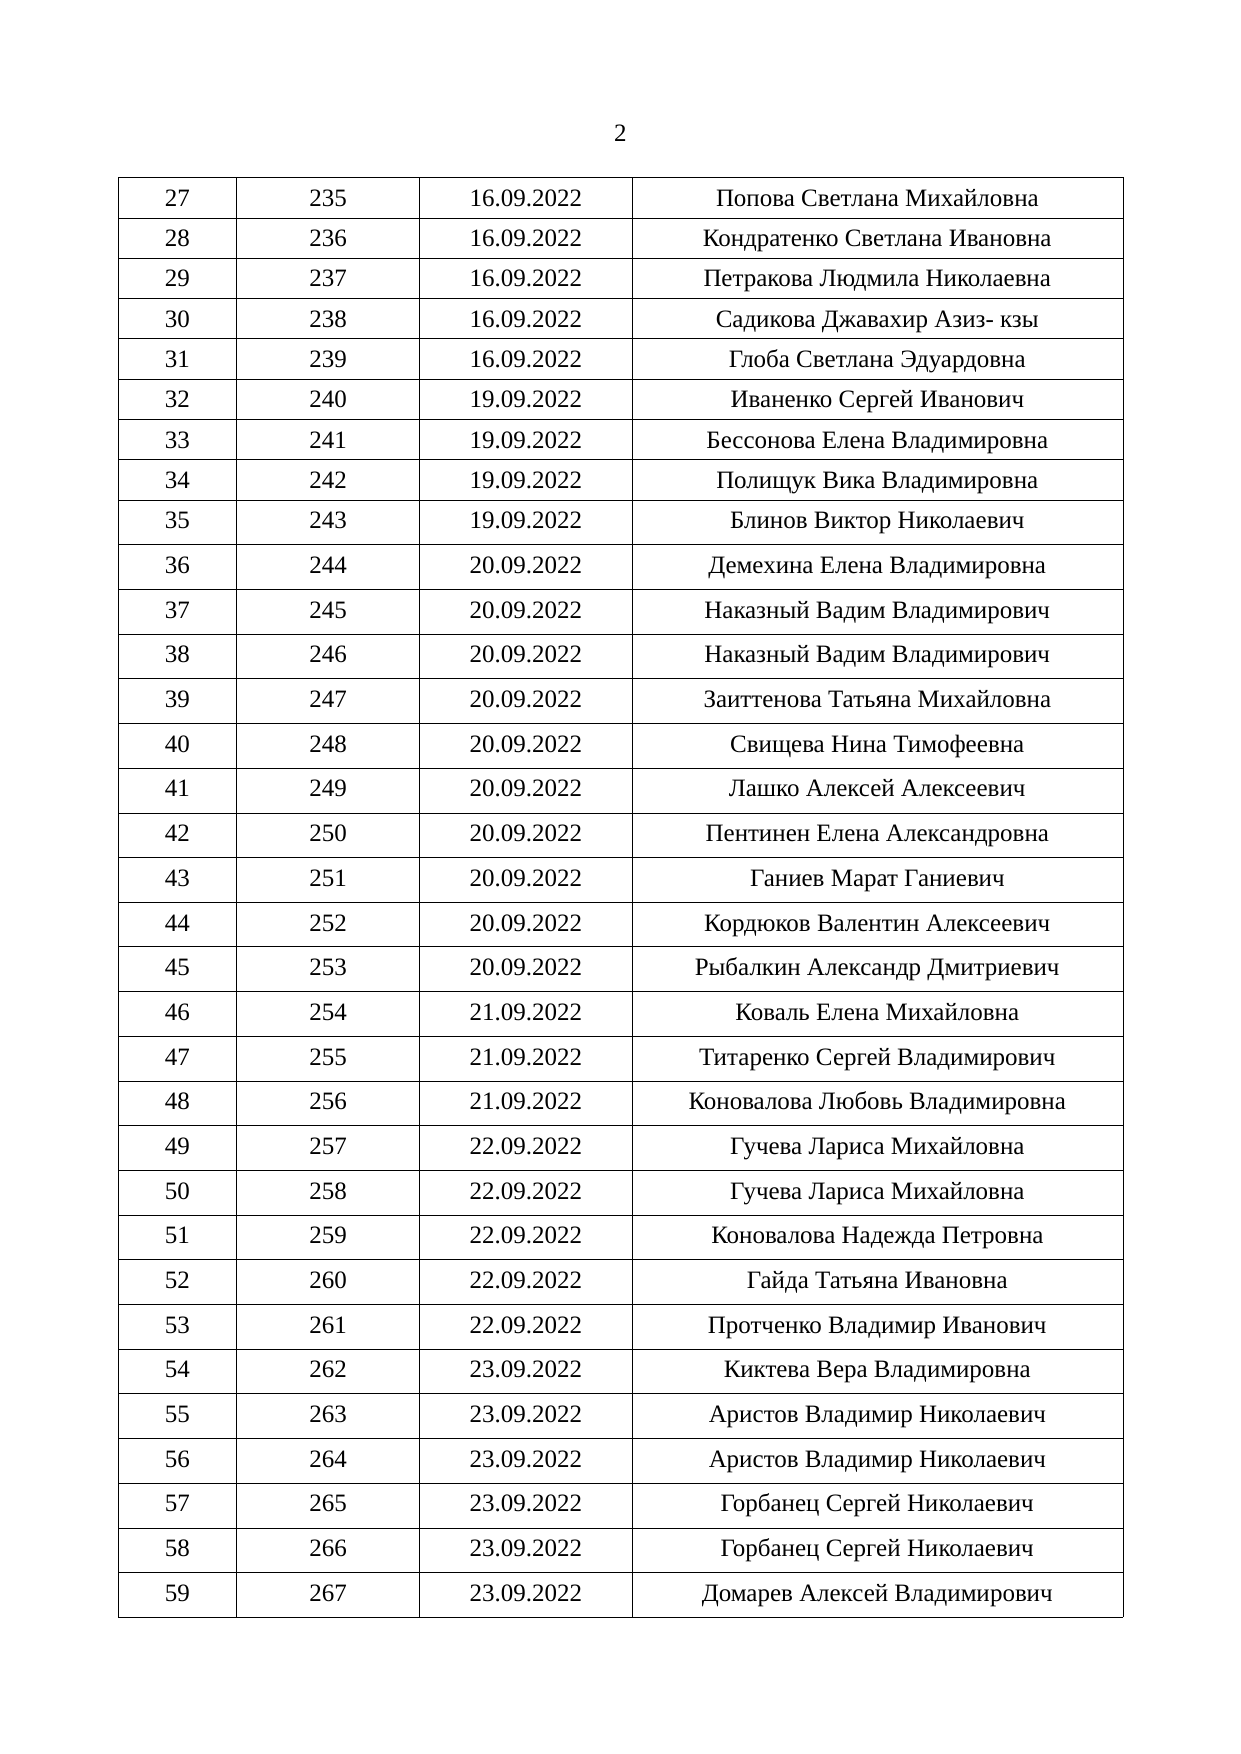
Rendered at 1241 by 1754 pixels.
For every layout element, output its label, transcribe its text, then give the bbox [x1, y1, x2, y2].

table_cell 49 [119, 1126, 236, 1170]
table_cell 23.09.2022 [420, 1484, 632, 1527]
table_cell 237 [237, 259, 419, 298]
table_cell Садикова Джавахир Азиз- кзы [633, 299, 1123, 338]
table_cell 257 [237, 1126, 419, 1170]
table_cell Наказный Вадим Владимирович [633, 635, 1123, 678]
table_cell Кордюков Валентин Алексеевич [633, 903, 1123, 946]
table_cell Наказный Вадим Владимирович [633, 590, 1123, 634]
table_cell 267 [237, 1573, 419, 1617]
table_cell 23.09.2022 [420, 1573, 632, 1617]
table_cell 20.09.2022 [420, 858, 632, 902]
table_cell 263 [237, 1394, 419, 1438]
table_cell 58 [119, 1529, 236, 1572]
table_cell 247 [237, 679, 419, 723]
table_cell Горбанец Сергей Николаевич [633, 1484, 1123, 1527]
table_cell 33 [119, 420, 236, 459]
table_cell 54 [119, 1350, 236, 1393]
table_cell 20.09.2022 [420, 724, 632, 768]
table_cell Протченко Владимир Иванович [633, 1305, 1123, 1349]
table_cell Заиттенова Татьяна Михайловна [633, 679, 1123, 723]
table_cell Полищук Вика Владимировна [633, 460, 1123, 499]
table_cell 19.09.2022 [420, 380, 632, 419]
table_cell 256 [237, 1082, 419, 1125]
table_cell Лашко Алексей Алексеевич [633, 769, 1123, 812]
table_cell Иваненко Сергей Иванович [633, 380, 1123, 419]
table_cell 48 [119, 1082, 236, 1125]
table_cell Пентинен Елена Александровна [633, 814, 1123, 857]
table_cell 22.09.2022 [420, 1305, 632, 1349]
table_cell 244 [237, 545, 419, 589]
table_cell 246 [237, 635, 419, 678]
table_cell 57 [119, 1484, 236, 1527]
table_cell 20.09.2022 [420, 590, 632, 634]
table_cell 23.09.2022 [420, 1350, 632, 1393]
table_cell 20.09.2022 [420, 903, 632, 946]
table_cell Рыбалкин Александр Дмитриевич [633, 947, 1123, 991]
table_cell 240 [237, 380, 419, 419]
table_cell 23.09.2022 [420, 1439, 632, 1483]
table_cell 20.09.2022 [420, 545, 632, 589]
table_cell 29 [119, 259, 236, 298]
table_cell Блинов Виктор Николаевич [633, 501, 1123, 544]
table_cell 41 [119, 769, 236, 812]
table_cell 21.09.2022 [420, 1037, 632, 1081]
table_cell 59 [119, 1573, 236, 1617]
table_cell 243 [237, 501, 419, 544]
table_cell Свищева Нина Тимофеевна [633, 724, 1123, 768]
table_cell 22.09.2022 [420, 1216, 632, 1259]
table_cell 52 [119, 1260, 236, 1304]
table_cell 20.09.2022 [420, 635, 632, 678]
table_cell 16.09.2022 [420, 219, 632, 258]
table_cell 31 [119, 339, 236, 379]
table_cell 43 [119, 858, 236, 902]
table_cell 55 [119, 1394, 236, 1438]
table_cell 37 [119, 590, 236, 634]
table_cell 16.09.2022 [420, 299, 632, 338]
table_cell 235 [237, 178, 419, 217]
table_cell Ганиев Марат Ганиевич [633, 858, 1123, 902]
table_cell 249 [237, 769, 419, 812]
table_cell 264 [237, 1439, 419, 1483]
table_cell 28 [119, 219, 236, 258]
table_cell Кондратенко Светлана Ивановна [633, 219, 1123, 258]
table_cell 19.09.2022 [420, 460, 632, 499]
table_cell Титаренко Сергей Владимирович [633, 1037, 1123, 1081]
table_cell 20.09.2022 [420, 679, 632, 723]
table_cell 51 [119, 1216, 236, 1259]
table_cell 47 [119, 1037, 236, 1081]
table_cell Бессонова Елена Владимировна [633, 420, 1123, 459]
table_cell Аристов Владимир Николаевич [633, 1394, 1123, 1438]
table_cell 45 [119, 947, 236, 991]
table_cell Демехина Елена Владимировна [633, 545, 1123, 589]
table_cell 56 [119, 1439, 236, 1483]
table_cell Гайда Татьяна Ивановна [633, 1260, 1123, 1304]
table_cell 20.09.2022 [420, 947, 632, 991]
table_cell 253 [237, 947, 419, 991]
table_cell 241 [237, 420, 419, 459]
table_cell 39 [119, 679, 236, 723]
table_cell 30 [119, 299, 236, 338]
table_cell 22.09.2022 [420, 1260, 632, 1304]
table_cell 40 [119, 724, 236, 768]
table_cell Гучева Лариса Михайловна [633, 1171, 1123, 1214]
table_cell 258 [237, 1171, 419, 1214]
table_cell Коваль Елена Михайловна [633, 992, 1123, 1036]
table_cell 23.09.2022 [420, 1394, 632, 1438]
table_cell 238 [237, 299, 419, 338]
table_cell 245 [237, 590, 419, 634]
table_cell Гучева Лариса Михайловна [633, 1126, 1123, 1170]
table_cell 252 [237, 903, 419, 946]
table_cell 27 [119, 178, 236, 217]
table_cell Горбанец Сергей Николаевич [633, 1529, 1123, 1572]
table_cell 34 [119, 460, 236, 499]
table_cell 266 [237, 1529, 419, 1572]
table_cell Коновалова Надежда Петровна [633, 1216, 1123, 1259]
table_cell 248 [237, 724, 419, 768]
table_cell 262 [237, 1350, 419, 1393]
table_cell 23.09.2022 [420, 1529, 632, 1572]
table_cell 32 [119, 380, 236, 419]
table_cell 38 [119, 635, 236, 678]
table_cell 16.09.2022 [420, 259, 632, 298]
table_cell 242 [237, 460, 419, 499]
table_cell 260 [237, 1260, 419, 1304]
table_cell 53 [119, 1305, 236, 1349]
table_cell Киктева Вера Владимировна [633, 1350, 1123, 1393]
table_cell 251 [237, 858, 419, 902]
table_cell 35 [119, 501, 236, 544]
table_cell 236 [237, 219, 419, 258]
table_cell 20.09.2022 [420, 769, 632, 812]
table_cell Аристов Владимир Николаевич [633, 1439, 1123, 1483]
table_cell 250 [237, 814, 419, 857]
table_cell 255 [237, 1037, 419, 1081]
table_cell Петракова Людмила Николаевна [633, 259, 1123, 298]
table_cell 21.09.2022 [420, 1082, 632, 1125]
table_cell 19.09.2022 [420, 501, 632, 544]
table_cell 50 [119, 1171, 236, 1214]
table_cell 44 [119, 903, 236, 946]
table_cell 42 [119, 814, 236, 857]
table_cell 261 [237, 1305, 419, 1349]
table_cell Домарев Алексей Владимирович [633, 1573, 1123, 1617]
table_cell 16.09.2022 [420, 339, 632, 379]
table_cell Коновалова Любовь Владимировна [633, 1082, 1123, 1125]
table_cell Глоба Светлана Эдуардовна [633, 339, 1123, 379]
table_cell 21.09.2022 [420, 992, 632, 1036]
table_cell 259 [237, 1216, 419, 1259]
table_cell 265 [237, 1484, 419, 1527]
table_cell 22.09.2022 [420, 1171, 632, 1214]
table_cell 20.09.2022 [420, 814, 632, 857]
table_cell 46 [119, 992, 236, 1036]
table_cell Попова Светлана Михайловна [633, 178, 1123, 217]
table_cell 239 [237, 339, 419, 379]
table_cell 36 [119, 545, 236, 589]
table_cell 22.09.2022 [420, 1126, 632, 1170]
table_cell 16.09.2022 [420, 178, 632, 217]
table_cell 254 [237, 992, 419, 1036]
table_cell 19.09.2022 [420, 420, 632, 459]
